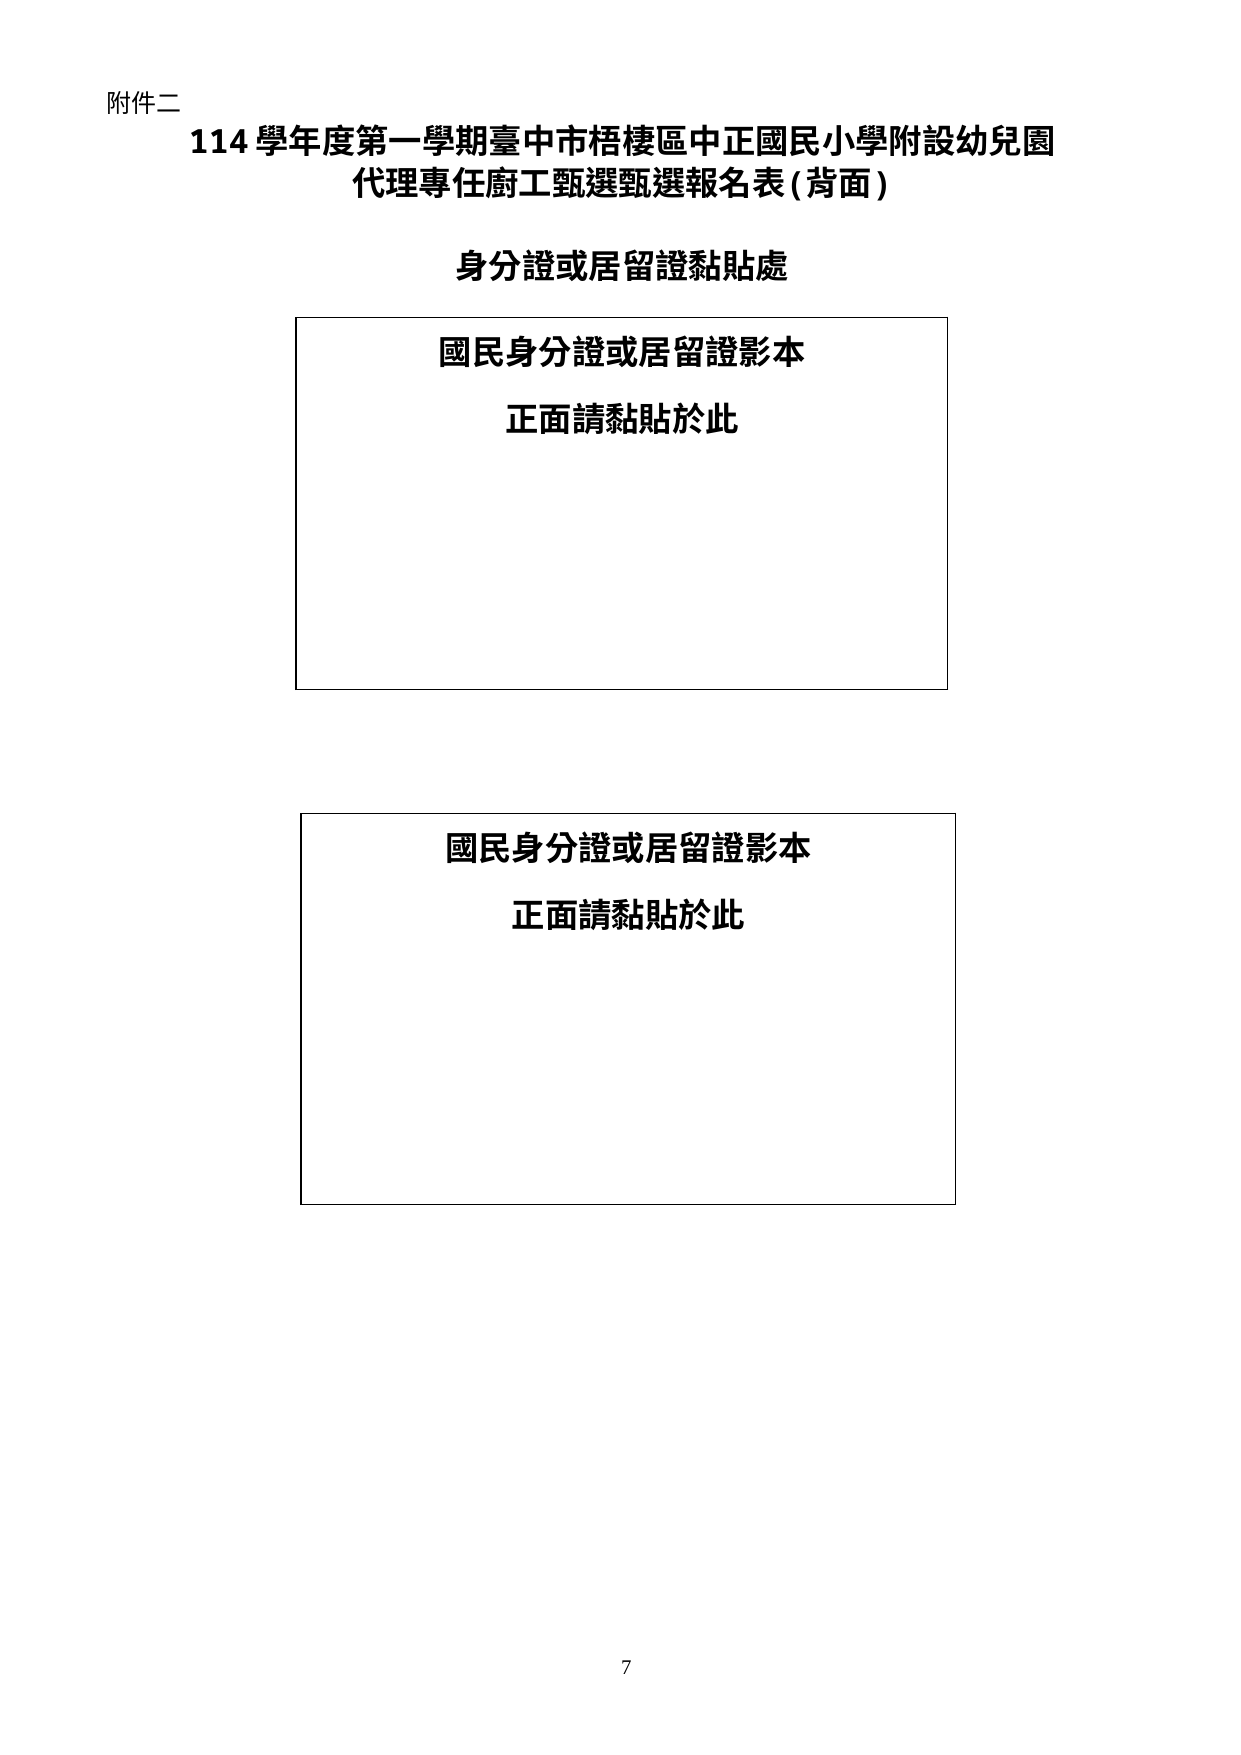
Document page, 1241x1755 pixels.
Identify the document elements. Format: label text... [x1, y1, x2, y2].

text 附件二 [106, 84, 1137, 120]
text 國民身分證或居留證影本 [312, 326, 932, 374]
text 正面請黏貼於此 [316, 889, 940, 937]
text 114學年度第一學期臺中市梧棲區中正國民小學附設幼兒園 [106, 120, 1137, 162]
text 正面請黏貼於此 [312, 393, 932, 441]
text 國民身分證或居留證影本 [316, 822, 940, 870]
text 身分證或居留證黏貼處 [106, 245, 1137, 287]
text 代理專任廚工甄選甄選報名表(背面) [106, 162, 1137, 203]
